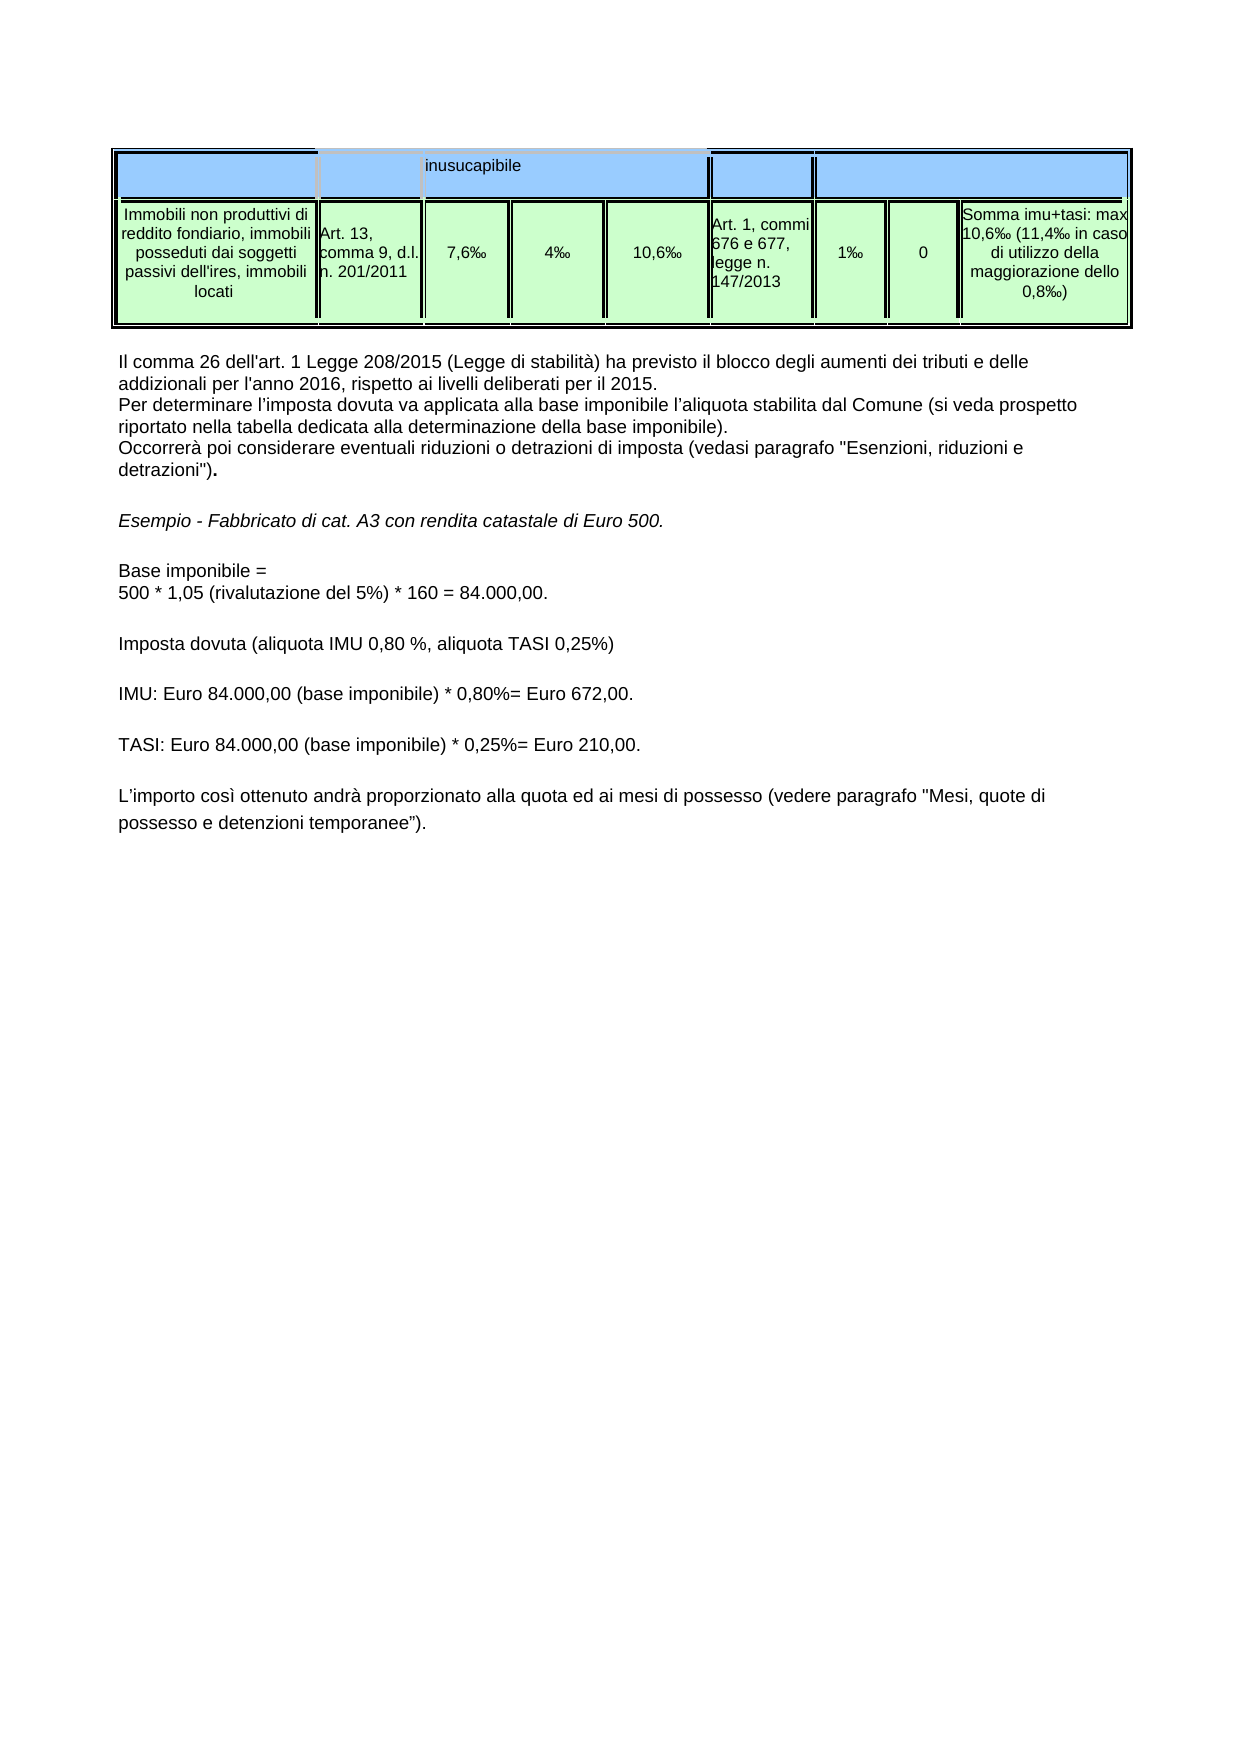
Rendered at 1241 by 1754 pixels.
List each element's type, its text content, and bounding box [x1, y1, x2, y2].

subtitle Il comma 26 dell'art. 1 Legge 208/2015 (Legge di stabilità) ha previsto il blocco degli aumenti dei tributi e delle addizionali per l'anno 2016, rispetto ai livelli deliberati per il 2015. Per determinare l’imposta dovuta va applicata alla base imponibile l’aliquota stabilita dal Comune (si veda prospetto riportato nella tabella dedicata alla determinazione della base imponibile). Occorrerà poi considerare eventuali riduzioni o detrazioni di imposta (vedasi paragrafo "Esenzioni, riduzioni e detrazioni"). [118, 351, 1122, 480]
table_cell inusucapibile [423, 149, 710, 197]
table_cell [710, 149, 814, 197]
table_cell [118, 154, 318, 197]
table_cell Immobili non produttivi di reddito fondiario, immobili posseduti dai soggetti passivi dell'ires, immobili locati [114, 197, 318, 323]
table_cell 0 [887, 199, 959, 323]
text Esempio - Fabbricato di cat. A3 con rendita catastale di Euro 500. [118, 509, 1122, 531]
table_cell [814, 149, 1130, 197]
table_cell [318, 149, 423, 197]
table_cell 10,6‰ [605, 199, 710, 323]
table_cell Art. 13, comma 9, d.l. n. 201/2011 [318, 197, 423, 323]
table_cell 1‰ [814, 197, 887, 323]
text Base imponibile = 500 * 1,05 (rivalutazione del 5%) * 160 = 84.000,00. [118, 560, 1122, 603]
text TASI: Euro 84.000,00 (base imponibile) * 0,25%= Euro 210,00. [118, 734, 1122, 755]
table_cell Art. 1, commi 676 e 677, legge n. 147/2013 [710, 197, 814, 323]
text L’importo così ottenuto andrà proporzionato alla quota ed ai mesi di possesso (vedere paragrafo "Mesi, quote di possesso e detenzioni temporanee”). [118, 784, 1122, 835]
table_cell Somma imu+tasi: max 10,6‰ (11,4‰ in caso di utilizzo della maggiorazione dello 0,8‰) [960, 197, 1130, 323]
text IMU: Euro 84.000,00 (base imponibile) * 0,80%= Euro 672,00. [118, 683, 1122, 705]
table_cell 4‰ [510, 199, 605, 323]
text Imposta dovuta (aliquota IMU 0,80 %, aliquota TASI 0,25%) [118, 632, 1122, 654]
table_cell 7,6‰ [423, 197, 510, 323]
